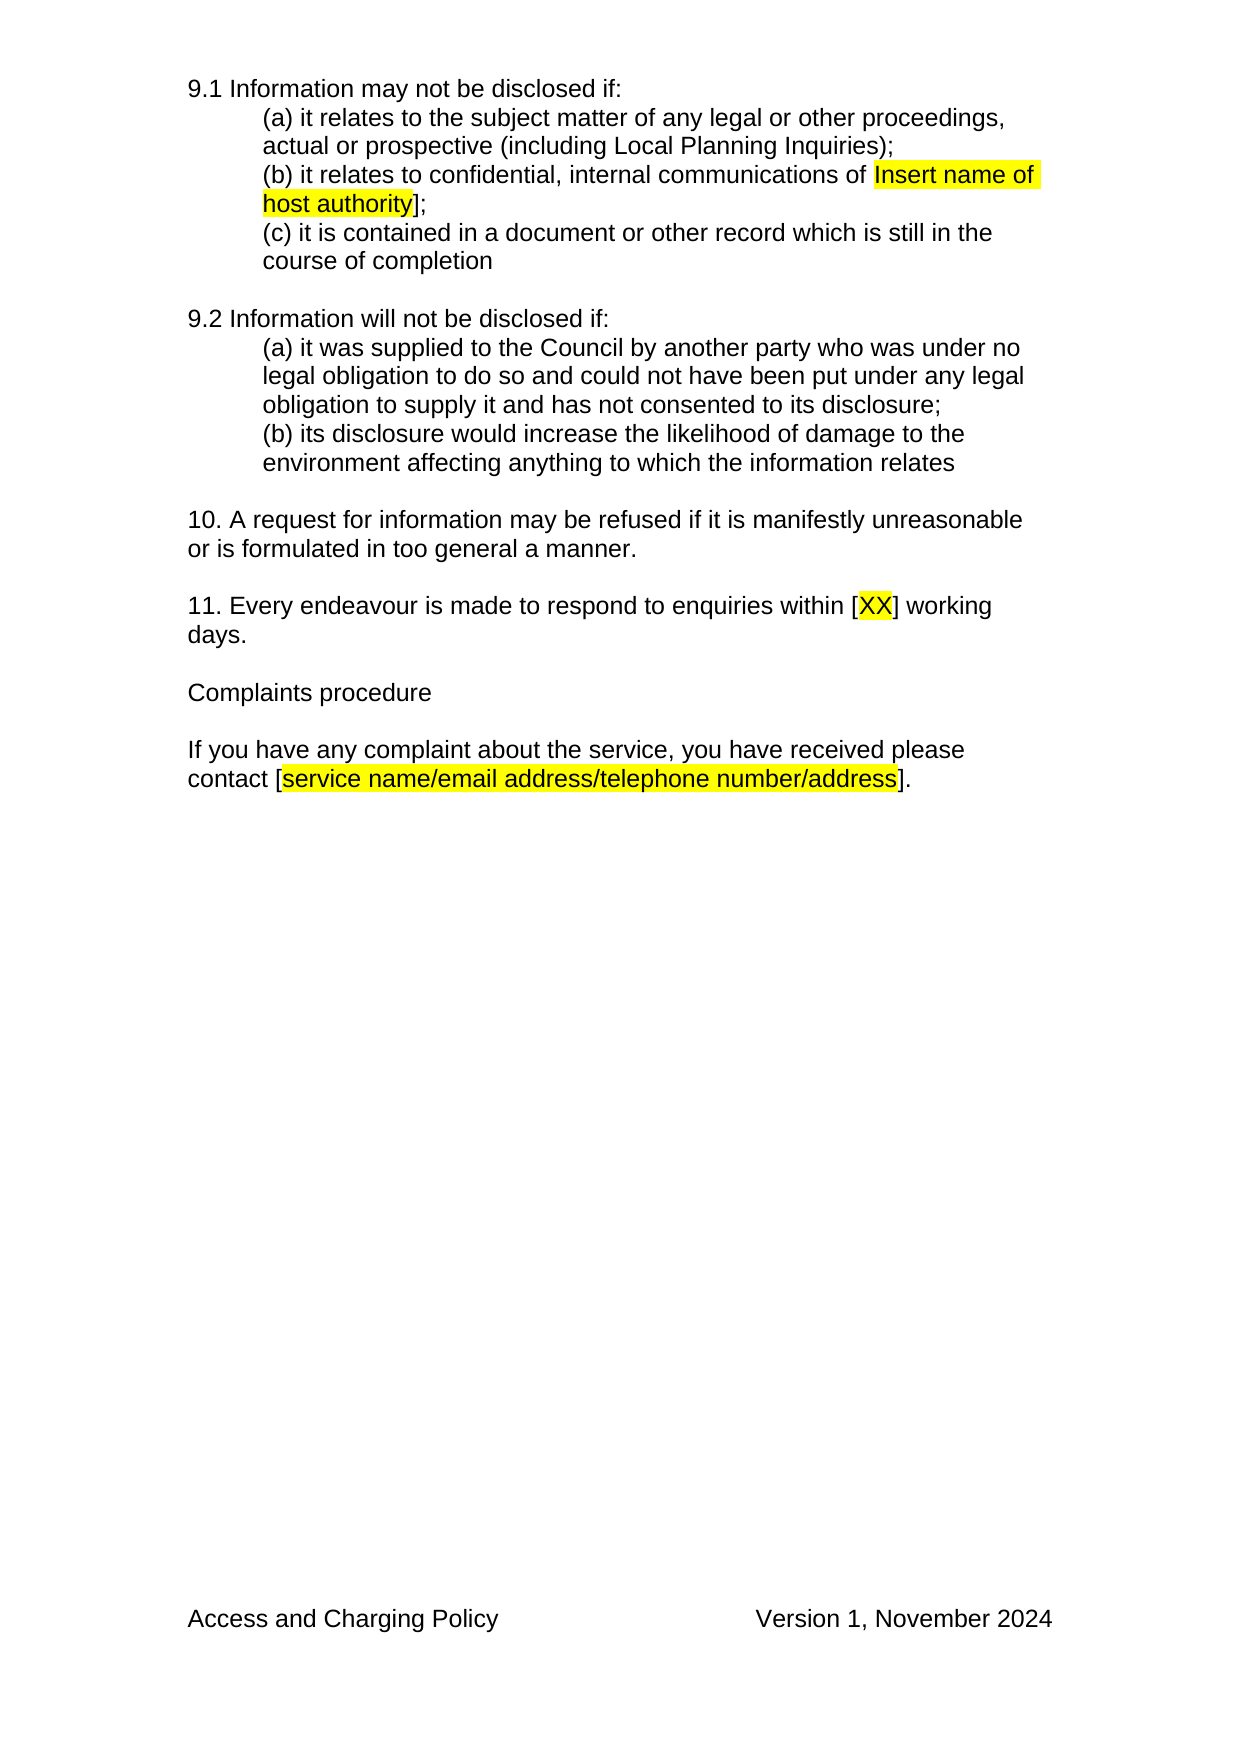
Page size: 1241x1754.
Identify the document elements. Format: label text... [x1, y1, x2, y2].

text 11. Every endeavour is made to respond to enquiries within [XX] working days. [187, 591, 1053, 649]
text 10. A request for information may be refused if it is manifestly unreasonable or is formulated in too general a manner. [187, 505, 1053, 562]
text 9.2 Information will not be disclosed if: [187, 304, 1053, 332]
text Complaints procedure [187, 677, 1053, 706]
text If you have any complaint about the service, you have received please contact [service name/email address/telephone number/address]. [187, 735, 1053, 792]
text (c) it is contained in a document or other record which is still in the course of completion [262, 217, 1053, 275]
text (a) it relates to the subject matter of any legal or other proceedings, actual or prospective (including Local Planning Inquiries); [262, 102, 1053, 160]
text 9.1 Information may not be disclosed if: [187, 74, 1053, 102]
text (b) its disclosure would increase the likelihood of damage to the environment affecting anything to which the information relates [262, 419, 1053, 476]
text (b) it relates to confidential, internal communications of Insert name of host authority]; [262, 160, 1053, 217]
text (a) it was supplied to the Council by another party who was under no legal obligation to do so and could not have been put under any legal obligation to supply it and has not consented to its disclosure; [262, 332, 1053, 419]
